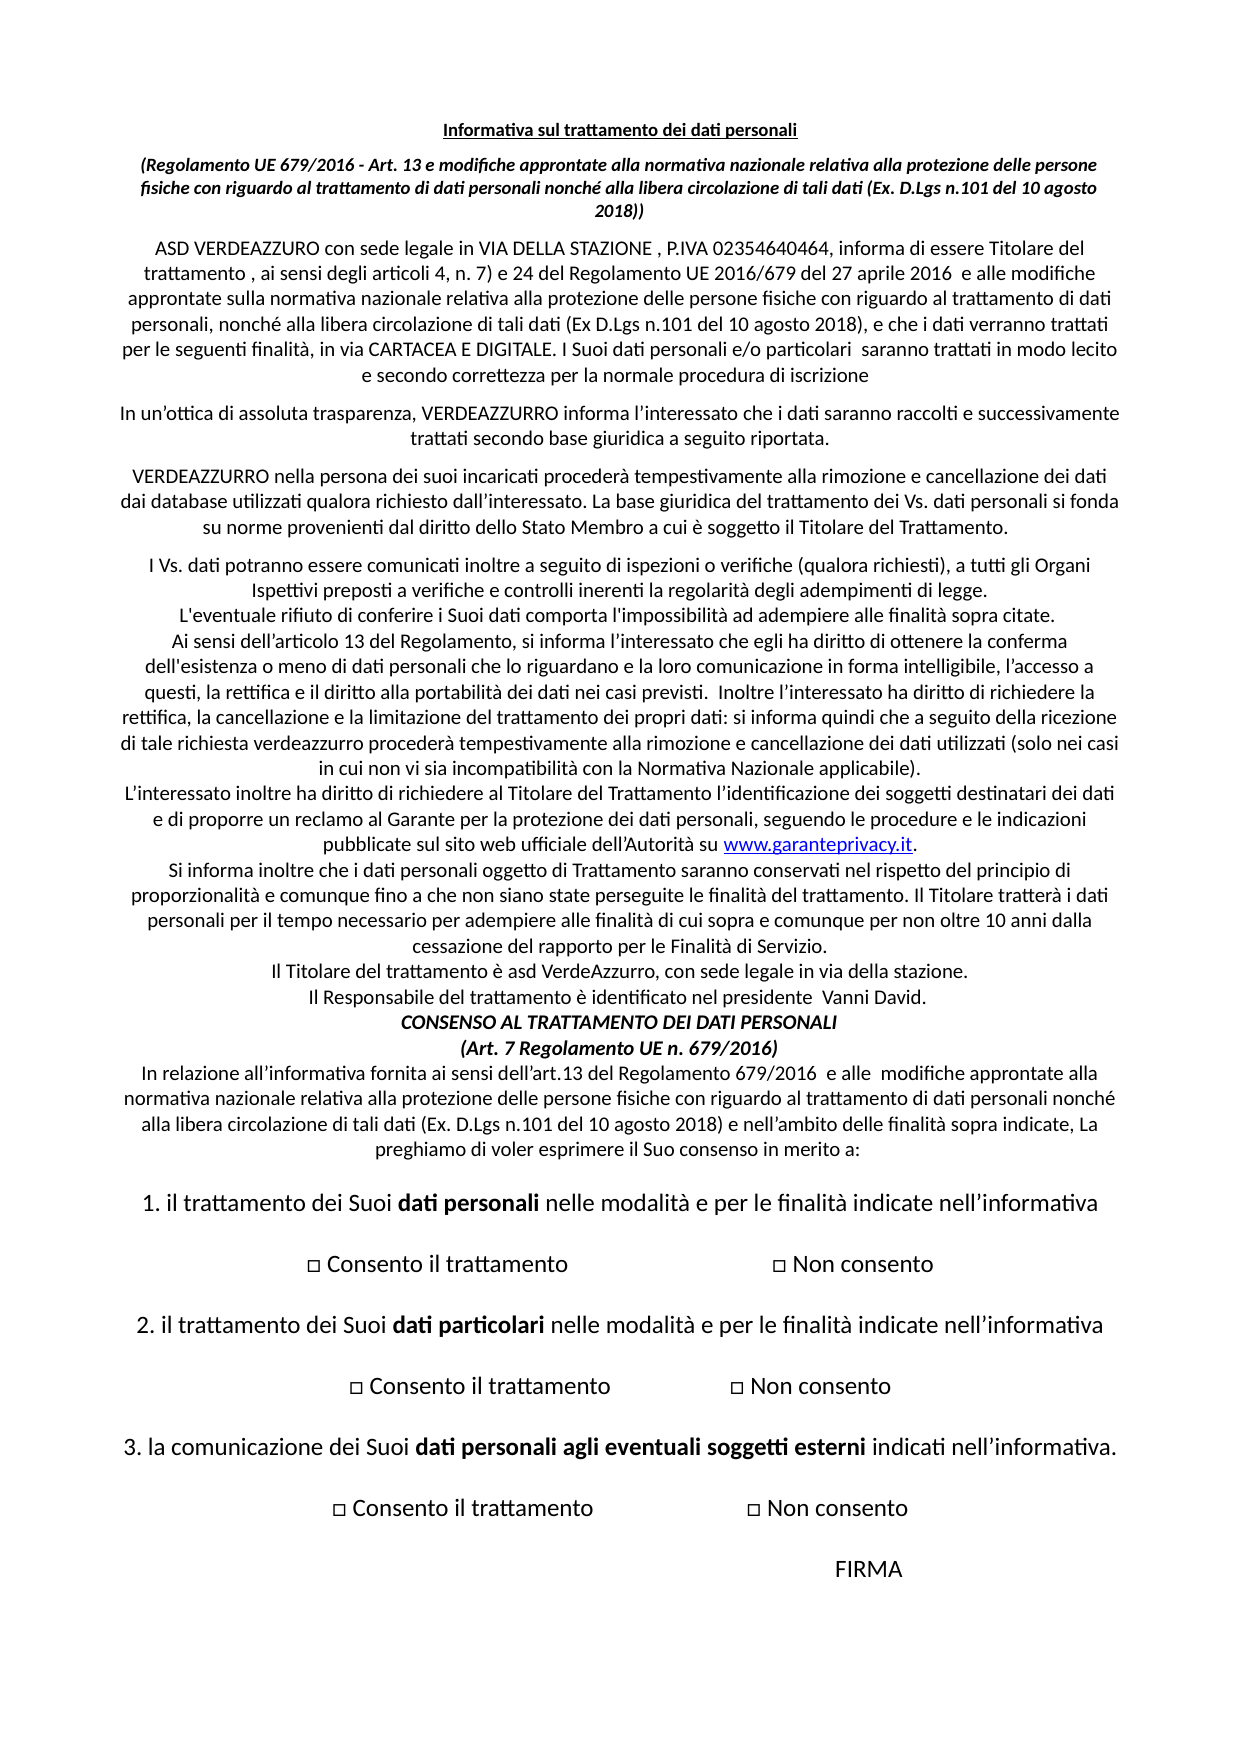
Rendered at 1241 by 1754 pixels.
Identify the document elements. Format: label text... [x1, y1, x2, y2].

text □ Consento il trattamento □ Non consento [118, 1492, 1122, 1523]
text (Regolamento UE 679/2016 - Art. 13 e modifiche approntate alla normativa nazionale relativa alla protezione delle persone fisiche con riguardo al trattamento di dati personali nonché alla libera circolazione di tali dati (Ex. D.Lgs n.101 del 10 agosto 2018)) [118, 153, 1122, 222]
text FIRMA [118, 1553, 1122, 1584]
text □ Consento il trattamento □ Non consento [118, 1248, 1122, 1279]
text VERDEAZZURRO nella persona dei suoi incaricati procederà tempestivamente alla rimozione e cancellazione dei dati dai database utilizzati qualora richiesto dall’interessato. La base giuridica del trattamento dei Vs. dati personali si fonda su norme provenienti dal diritto dello Stato Membro a cui è soggetto il Titolare del Trattamento. [118, 463, 1122, 539]
text I Vs. dati potranno essere comunicati inoltre a seguito di ispezioni o verifiche (qualora richiesti), a tutti gli Organi Ispettivi preposti a verifiche e controlli inerenti la regolarità degli adempimenti di legge. L'eventuale rifiuto di conferire i Suoi dati comporta l'impossibilità ad adempiere alle finalità sopra citate. Ai sensi dell’articolo 13 del Regolamento, si informa l’interessato che egli ha diritto di ottenere la conferma dell'esistenza o meno di dati personali che lo riguardano e la loro comunicazione in forma intelligibile, l’accesso a questi, la rettifica e il diritto alla portabilità dei dati nei casi previsti. Inoltre l’interessato ha diritto di richiedere la rettifica, la cancellazione e la limitazione del trattamento dei propri dati: si informa quindi che a seguito della ricezione di tale richiesta verdeazzurro procederà tempestivamente alla rimozione e cancellazione dei dati utilizzati (solo nei casi in cui non vi sia incompatibilità con la Normativa Nazionale applicabile). L’interessato inoltre ha diritto di richiedere al Titolare del Trattamento l’identificazione dei soggetti destinatari dei dati e di proporre un reclamo al Garante per la protezione dei dati personali, seguendo le procedure e le indicazioni pubblicate sul sito web ufficiale dell’Autorità su www.garanteprivacy.it. [118, 552, 1122, 857]
text 2. il trattamento dei Suoi dati particolari nelle modalità e per le finalità indicate nell’informativa [118, 1309, 1122, 1340]
text Si informa inoltre che i dati personali oggetto di Trattamento saranno conservati nel rispetto del principio di proporzionalità e comunque fino a che non siano state perseguite le finalità del trattamento. Il Titolare tratterà i dati personali per il tempo necessario per adempiere alle finalità di cui sopra e comunque per non oltre 10 anni dalla cessazione del rapporto per le Finalità di Servizio. [118, 857, 1122, 958]
text Informativa sul trattamento dei dati personali [118, 118, 1122, 141]
text ASD VERDEAZZURO con sede legale in VIA DELLA STAZIONE , P.IVA 02354640464, informa di essere Titolare del trattamento , ai sensi degli articoli 4, n. 7) e 24 del Regolamento UE 2016/679 del 27 aprile 2016 e alle modifiche approntate sulla normativa nazionale relativa alla protezione delle persone fisiche con riguardo al trattamento di dati personali, nonché alla libera circolazione di tali dati (Ex D.Lgs n.101 del 10 agosto 2018), e che i dati verranno trattati per le seguenti finalità, in via CARTACEA E DIGITALE. I Suoi dati personali e/o particolari saranno trattati in modo lecito e secondo correttezza per la normale procedura di iscrizione [118, 235, 1122, 387]
text 1. il trattamento dei Suoi dati personali nelle modalità e per le finalità indicate nell’informativa [118, 1187, 1122, 1218]
text In un’ottica di assoluta trasparenza, VERDEAZZURRO informa l’interessato che i dati saranno raccolti e successivamente trattati secondo base giuridica a seguito riportata. [118, 400, 1122, 451]
text (Art. 7 Regolamento UE n. 679/2016) [118, 1035, 1122, 1060]
text Il Titolare del trattamento è asd VerdeAzzurro, con sede legale in via della stazione. [118, 958, 1122, 984]
text Il Responsabile del trattamento è identificato nel presidente Vanni David. CONSENSO AL TRATTAMENTO DEI DATI PERSONALI [118, 984, 1122, 1035]
text 3. la comunicazione dei Suoi dati personali agli eventuali soggetti esterni indicati nell’informativa. [118, 1431, 1122, 1462]
text □ Consento il trattamento □ Non consento [118, 1370, 1122, 1401]
text In relazione all’informativa fornita ai sensi dell’art.13 del Regolamento 679/2016 e alle modifiche approntate alla normativa nazionale relativa alla protezione delle persone fisiche con riguardo al trattamento di dati personali nonché alla libera circolazione di tali dati (Ex. D.Lgs n.101 del 10 agosto 2018) e nell’ambito delle finalità sopra indicate, La preghiamo di voler esprimere il Suo consenso in merito a: [118, 1060, 1122, 1162]
